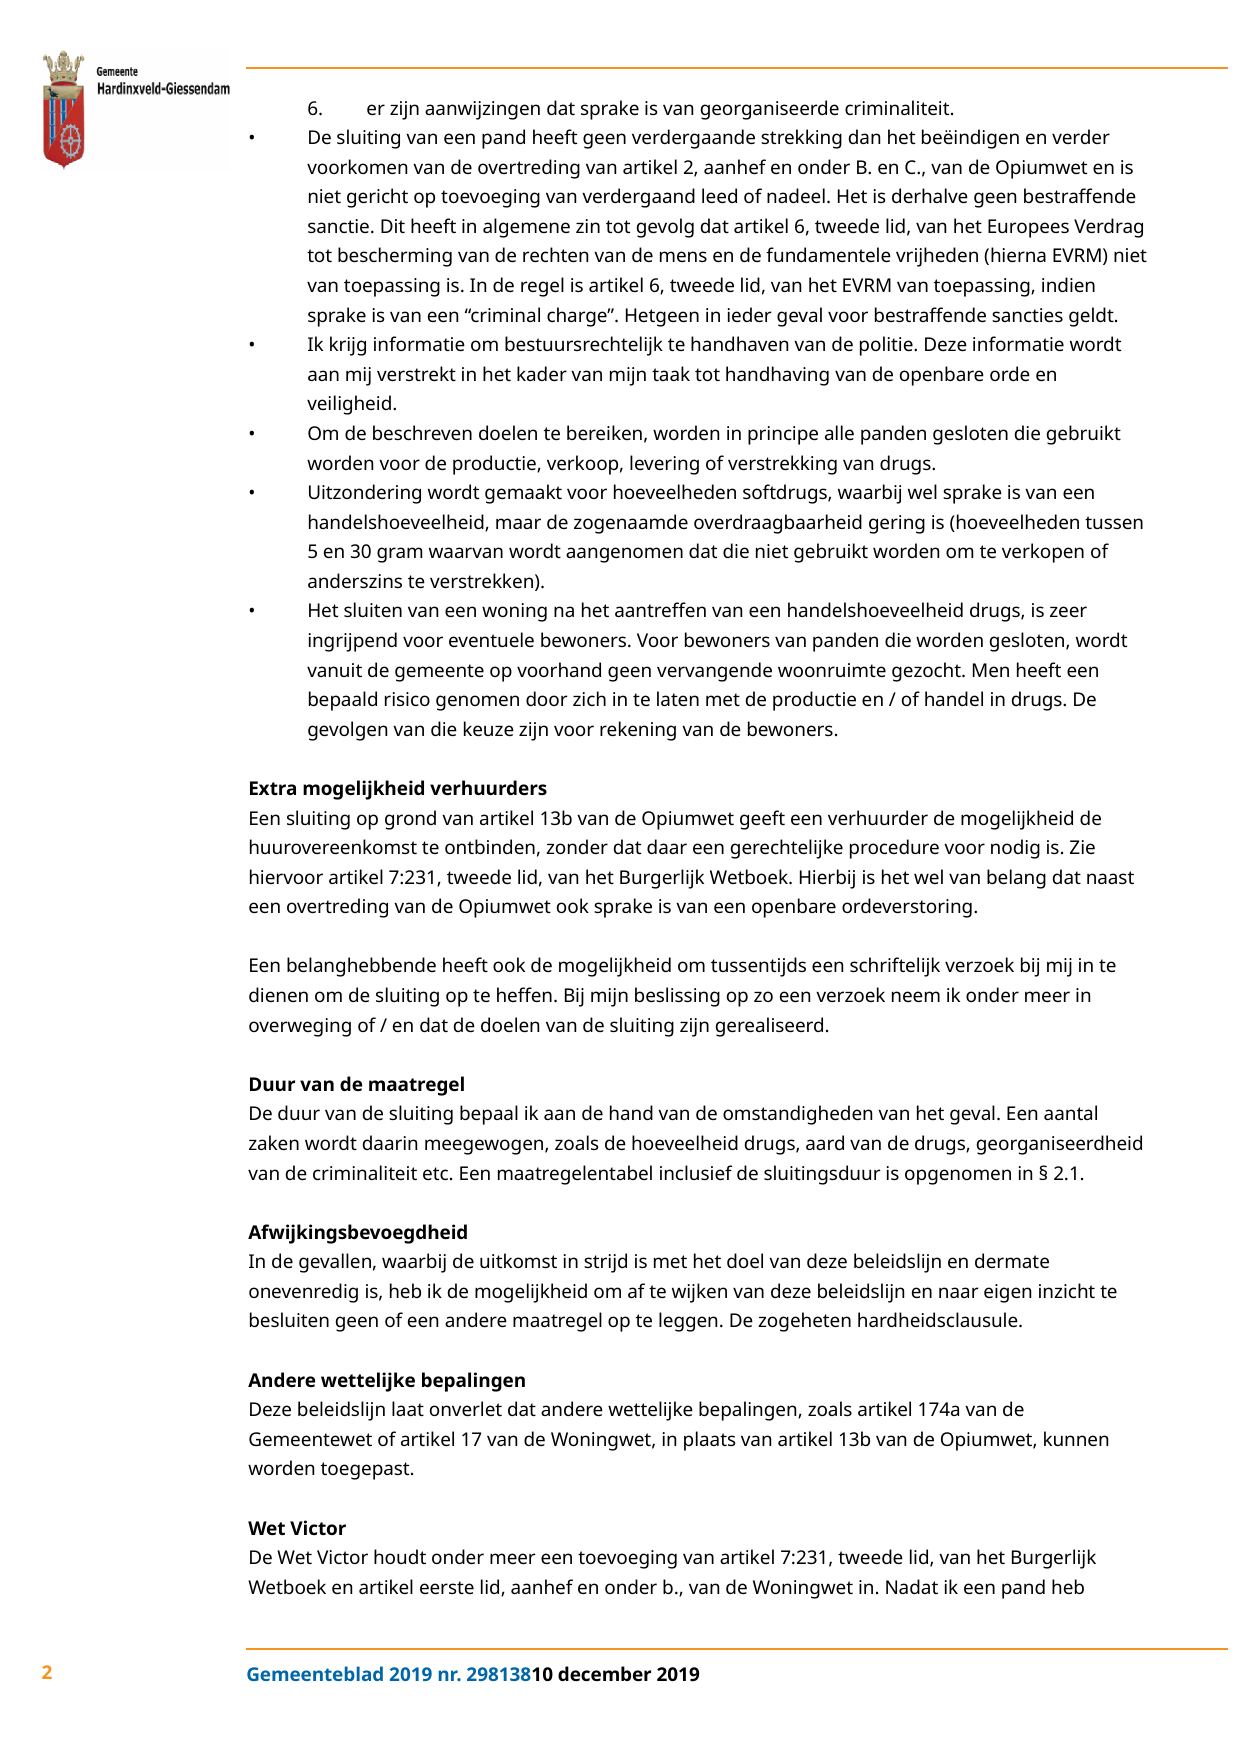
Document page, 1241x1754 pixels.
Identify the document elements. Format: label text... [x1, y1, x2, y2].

text De Wet Victor houdt onder meer een toevoeging van artikel 7:231, tweede lid, van het Burgerlijk Wetboek en artikel eerste lid, aanhef en onder b., van de Woningwet in. Nadat ik een pand heb [248, 1544, 1152, 1600]
list Ik krijg informatie om bestuursrechtelijk te handhaven van de politie. Deze informatie wordt aan mij verstrekt in het kader van mijn taak tot handhaving van de openbare orde en veiligheid. [248, 331, 1152, 416]
text Deze beleidslijn laat onverlet dat andere wettelijke bepalingen, zoals artikel 174a van de Gemeentewet of artikel 17 van de Woningwet, in plaats van artikel 13b van de Opiumwet, kunnen worden toegepast. [248, 1396, 1152, 1481]
text De duur van de sluiting bepaal ik aan de hand van de omstandigheden van het geval. Een aantal zaken wordt daarin meegewogen, zoals de hoeveelheid drugs, aard van de drugs, georganiseerdheid van de criminaliteit etc. Een maatregelentabel inclusief de sluitingsduur is opgenomen in § 2.1. [248, 1101, 1152, 1186]
text In de gevallen, waarbij de uitkomst in strijd is met het doel van deze beleidslijn en dermate onevenredig is, heb ik de mogelijkheid om af te wijken van deze beleidslijn en naar eigen inzicht te besluiten geen of een andere maatregel op te leggen. De zogeheten hardheidsclausule. [248, 1248, 1152, 1333]
text Andere wettelijke bepalingen [248, 1367, 1152, 1393]
text Wet Victor [248, 1515, 1152, 1541]
list Het sluiten van een woning na het aantreffen van een handelshoeveelheid drugs, is zeer ingrijpend voor eventuele bewoners. Voor bewoners van panden die worden gesloten, wordt vanuit de gemeente op voorhand geen vervangende woonruimte gezocht. Men heeft een bepaald risico genomen door zich in te laten met de productie en / of handel in drugs. De gevolgen van die keuze zijn voor rekening van de bewoners. [248, 598, 1152, 742]
list Om de beschreven doelen te bereiken, worden in principe alle panden gesloten die gebruikt worden voor de productie, verkoop, levering of verstrekking van drugs. [248, 420, 1152, 476]
list De sluiting van een pand heeft geen verdergaande strekking dan het beëindigen en verder voorkomen van de overtreding van artikel 2, aanhef en onder B. en C., van de Opiumwet en is niet gericht op toevoeging van verdergaand leed of nadeel. Het is derhalve geen bestraffende sanctie. Dit heeft in algemene zin tot gevolg dat artikel 6, tweede lid, van het Europees Verdrag tot bescherming van de rechten van de mens en de fundamentele vrijheden (hierna EVRM) niet van toepassing is. In de regel is artikel 6, tweede lid, van het EVRM van toepassing, indien sprake is van een “criminal charge”. Hetgeen in ieder geval voor bestraffende sancties geldt. [248, 124, 1152, 328]
text Een sluiting op grond van artikel 13b van de Opiumwet geeft een verhuurder de mogelijkheid de huurovereenkomst te ontbinden, zonder dat daar een gerechtelijke procedure voor nodig is. Zie hiervoor artikel 7:231, tweede lid, van het Burgerlijk Wetboek. Hierbij is het wel van belang dat naast een overtreding van de Opiumwet ook sprake is van een openbare ordeverstoring. [248, 805, 1152, 919]
text Extra mogelijkheid verhuurders [248, 775, 1152, 801]
text Een belanghebbende heeft ook de mogelijkheid om tussentijds een schriftelijk verzoek bij mij in te dienen om de sluiting op te heffen. Bij mijn beslissing op zo een verzoek neem ik onder meer in overweging of / en dat de doelen van de sluiting zijn gerealiseerd. [248, 953, 1152, 1038]
text Afwijkingsbevoegdheid [248, 1219, 1152, 1245]
list er zijn aanwijzingen dat sprake is van georganiseerde criminaliteit. [307, 95, 1152, 121]
list Uitzondering wordt gemaakt voor hoeveelheden softdrugs, waarbij wel sprake is van een handelshoeveelheid, maar de zogenaamde overdraagbaarheid gering is (hoeveelheden tussen 5 en 30 gram waarvan wordt aangenomen dat die niet gebruikt worden om te verkopen of anderszins te verstrekken). [248, 479, 1152, 594]
text Duur van de maatregel [248, 1071, 1152, 1097]
picture [41, 47, 231, 172]
